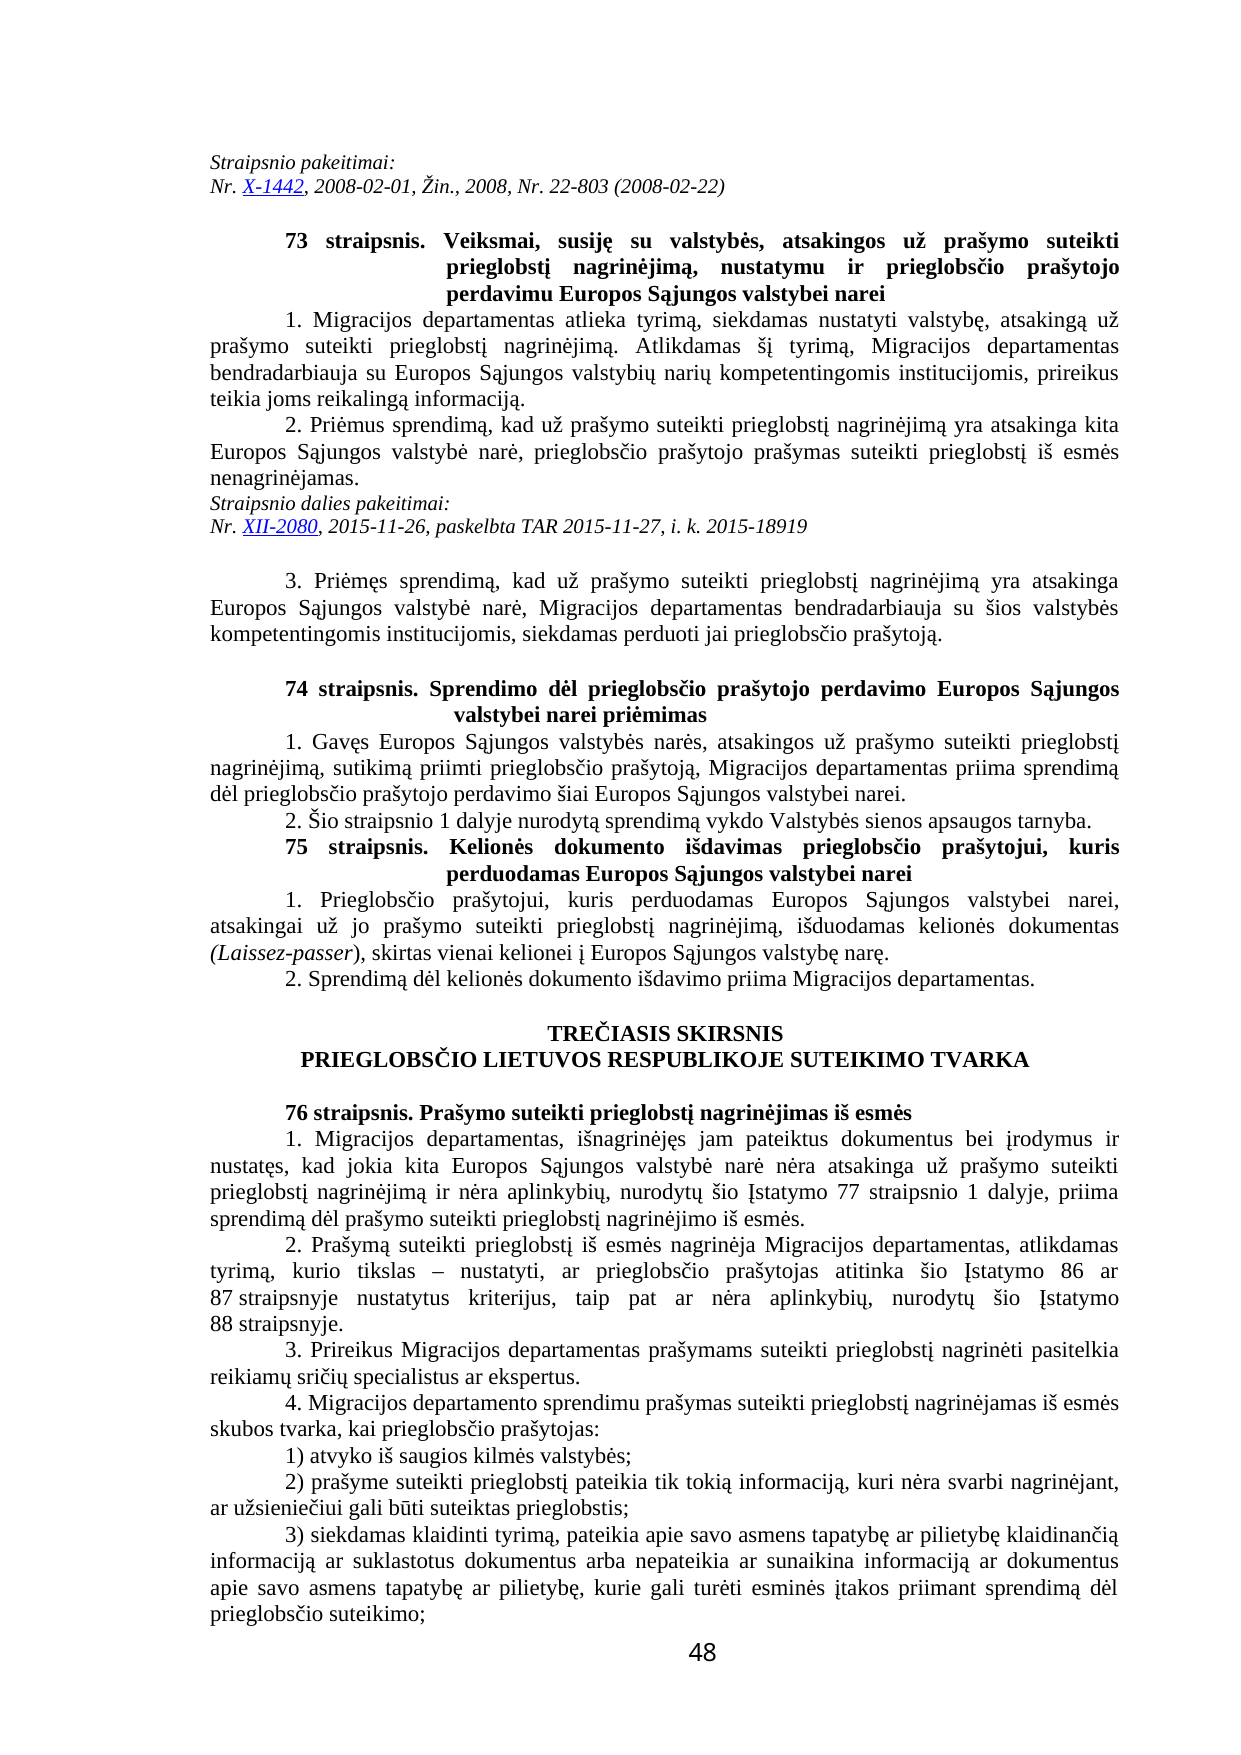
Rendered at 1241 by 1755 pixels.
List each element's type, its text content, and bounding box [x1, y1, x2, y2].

text 2. Priėmus sprendimą, kad už prašymo suteikti prieglobstį nagrinėjimą yra atsakinga kita Europos Sąjungos valstybė narė, prieglobsčio prašytojo prašymas suteikti prieglobstį iš esmės nenagrinėjamas. [210, 411, 1120, 490]
text 2. Šio straipsnio 1 dalyje nurodytą sprendimą vykdo Valstybės sienos apsaugos tarnyba. [210, 807, 1120, 833]
text Straipsnio dalies pakeitimai: [210, 490, 1120, 514]
text 1. Migracijos departamentas, išnagrinėjęs jam pateiktus dokumentus bei įrodymus ir nustatęs, kad jokia kita Europos Sąjungos valstybė narė nėra atsakinga už prašymo suteikti prieglobstį nagrinėjimą ir nėra aplinkybių, nurodytų šio Įstatymo 77 straipsnio 1 dalyje, priima sprendimą dėl prašymo suteikti prieglobstį nagrinėjimo iš esmės. [210, 1126, 1120, 1231]
text 74 straipsnis. Sprendimo dėl prieglobsčio prašytojo perdavimo Europos Sąjungos valstybei narei priėmimas [285, 675, 1120, 728]
text 1. Gavęs Europos Sąjungos valstybės narės, atsakingos už prašymo suteikti prieglobstį nagrinėjimą, sutikimą priimti prieglobsčio prašytoją, Migracijos departamentas priima sprendimą dėl prieglobsčio prašytojo perdavimo šiai Europos Sąjungos valstybei narei. [210, 728, 1120, 807]
text Nr. X-1442, 2008-02-01, Žin., 2008, Nr. 22-803 (2008-02-22) [210, 174, 1120, 198]
text 1) atvyko iš saugios kilmės valstybės; [210, 1442, 1120, 1468]
text 3) siekdamas klaidinti tyrimą, pateikia apie savo asmens tapatybę ar pilietybę klaidinančią informaciją ar suklastotus dokumentus arba nepateikia ar sunaikina informaciją ar dokumentus apie savo asmens tapatybę ar pilietybę, kurie gali turėti esminės įtakos priimant sprendimą dėl prieglobsčio suteikimo; [210, 1521, 1120, 1626]
text 1. Prieglobsčio prašytojui, kuris perduodamas Europos Sąjungos valstybei narei, atsakingai už jo prašymo suteikti prieglobstį nagrinėjimą, išduodamas kelionės dokumentas (Laissez-passer), skirtas vienai kelionei į Europos Sąjungos valstybę narę. [210, 886, 1120, 965]
text TREČIASIS SKIRSNIS [210, 1020, 1120, 1046]
text 73 straipsnis. Veiksmai, susiję su valstybės, atsakingos už prašymo suteikti prieglobstį nagrinėjimą, nustatymu ir prieglobsčio prašytojo perdavimu Europos Sąjungos valstybei narei [285, 227, 1120, 306]
text 3. Prireikus Migracijos departamentas prašymams suteikti prieglobstį nagrinėti pasitelkia reikiamų sričių specialistus ar ekspertus. [210, 1336, 1120, 1389]
text 2. Prašymą suteikti prieglobstį iš esmės nagrinėja Migracijos departamentas, atlikdamas tyrimą, kurio tikslas – nustatyti, ar prieglobsčio prašytojas atitinka šio Įstatymo 86 ar 87 straipsnyje nustatytus kriterijus, taip pat ar nėra aplinkybių, nurodytų šio Įstatymo 88 straipsnyje. [210, 1231, 1120, 1336]
text 76 straipsnis. Prašymo suteikti prieglobstį nagrinėjimas iš esmės [210, 1099, 1120, 1126]
text 4. Migracijos departamento sprendimu prašymas suteikti prieglobstį nagrinėjamas iš esmės skubos tvarka, kai prieglobsčio prašytojas: [210, 1389, 1120, 1442]
text Straipsnio pakeitimai: [210, 150, 1120, 174]
text 2. Sprendimą dėl kelionės dokumento išdavimo priima Migracijos departamentas. [160, 965, 1120, 991]
text 75 straipsnis. Kelionės dokumento išdavimas prieglobsčio prašytojui, kuris perduodamas Europos Sąjungos valstybei narei [285, 833, 1120, 886]
text Nr. XII-2080, 2015-11-26, paskelbta TAR 2015-11-27, i. k. 2015-18919 [210, 514, 1120, 538]
text 1. Migracijos departamentas atlieka tyrimą, siekdamas nustatyti valstybę, atsakingą už prašymo suteikti prieglobstį nagrinėjimą. Atlikdamas šį tyrimą, Migracijos departamentas bendradarbiauja su Europos Sąjungos valstybių narių kompetentingomis institucijomis, prireikus teikia joms reikalingą informaciją. [210, 306, 1120, 411]
text PRIEGLOBSČIO LIETUVOS RESPUBLIKOJE SUTEIKIMO TVARKA [210, 1046, 1120, 1073]
text 3. Priėmęs sprendimą, kad už prašymo suteikti prieglobstį nagrinėjimą yra atsakinga Europos Sąjungos valstybė narė, Migracijos departamentas bendradarbiauja su šios valstybės kompetentingomis institucijomis, siekdamas perduoti jai prieglobsčio prašytoją. [210, 567, 1120, 646]
text 2) prašyme suteikti prieglobstį pateikia tik tokią informaciją, kuri nėra svarbi nagrinėjant, ar užsieniečiui gali būti suteiktas prieglobstis; [210, 1468, 1120, 1521]
